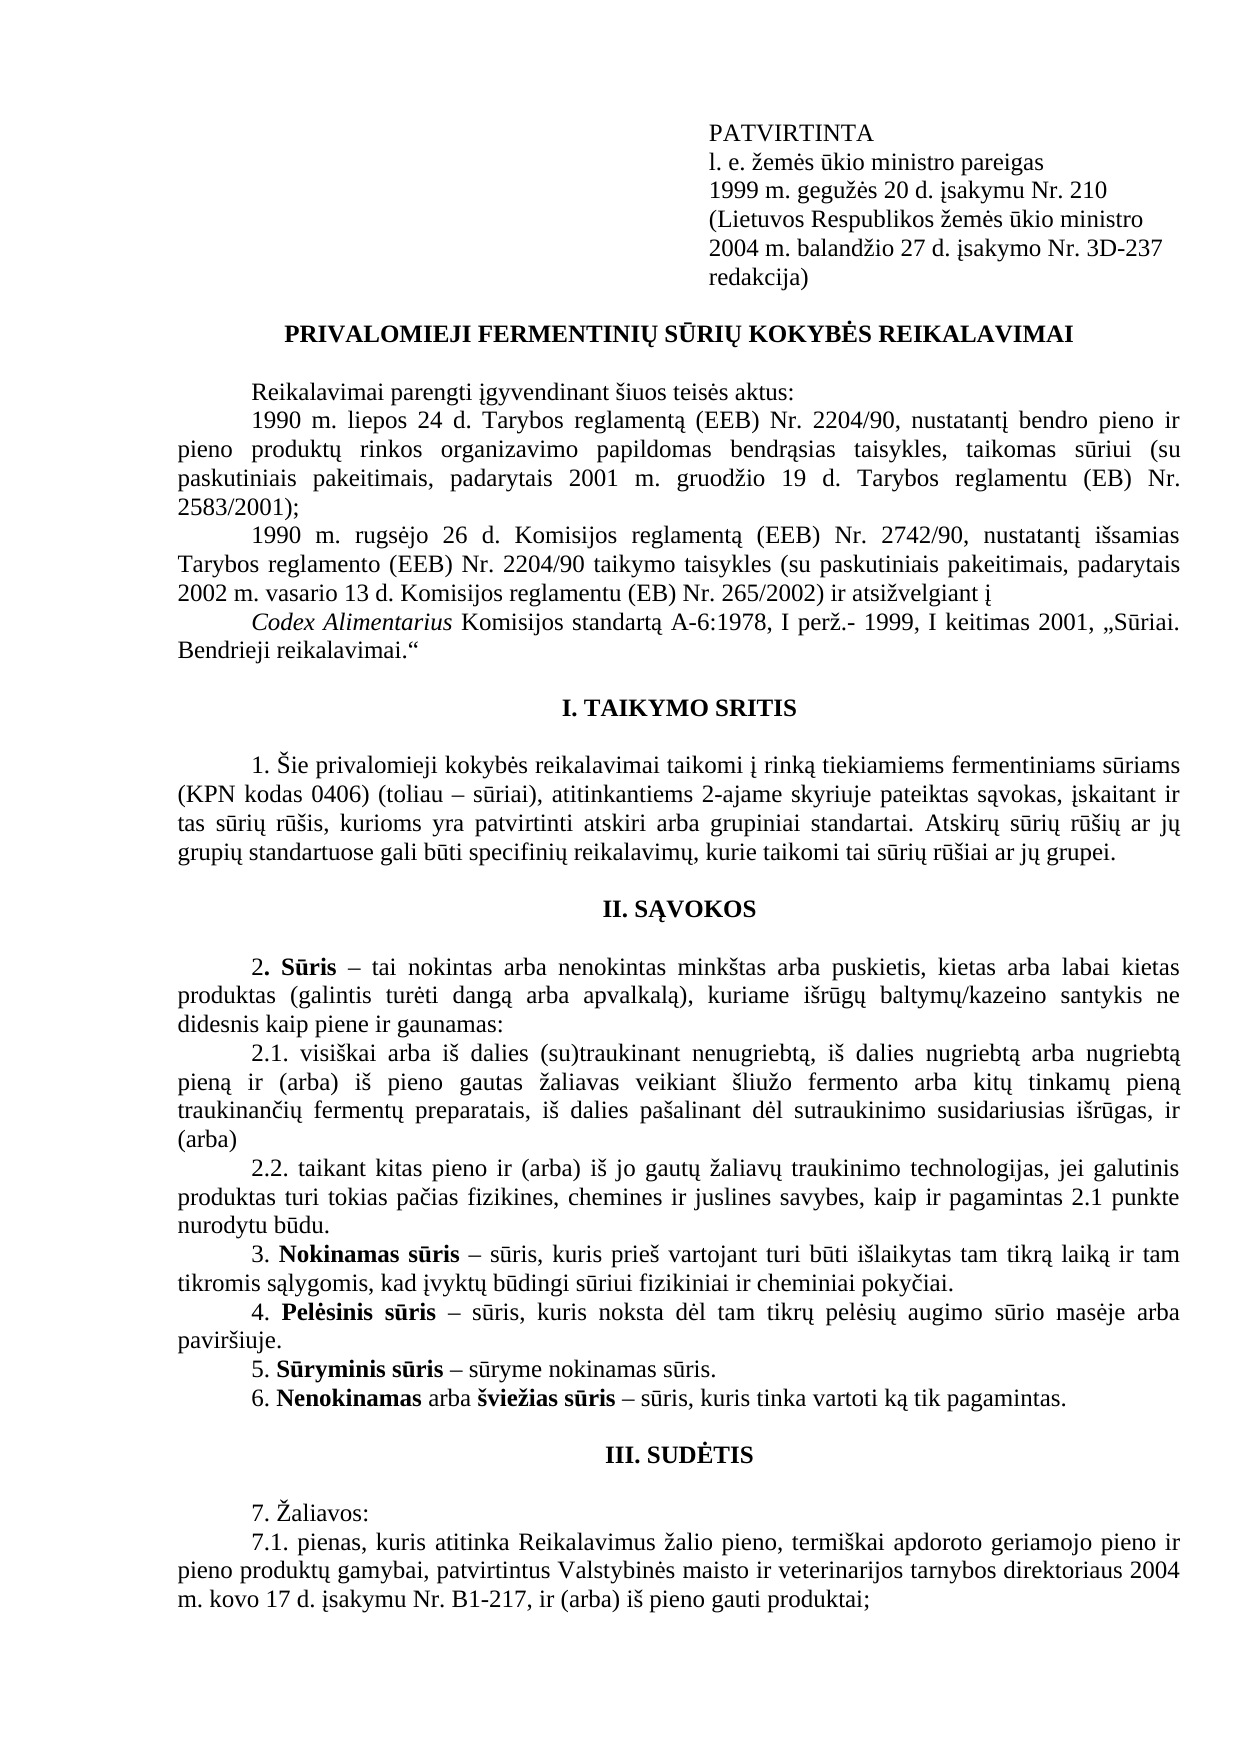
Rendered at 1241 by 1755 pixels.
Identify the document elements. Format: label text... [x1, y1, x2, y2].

text 1990 m. rugsėjo 26 d. Komisijos reglamentą (EEB) Nr. 2742/90, nustatantį išsamias Tarybos reglamento (EEB) Nr. 2204/90 taikymo taisykles (su paskutiniais pakeitimais, padarytais 2002 m. vasario 13 d. Komisijos reglamentu (EB) Nr. 265/2002) ir atsižvelgiant į [177, 521, 1181, 607]
text (Lietuvos Respublikos žemės ūkio ministro [177, 204, 1181, 233]
text PATVIRTINTA [709, 118, 1181, 147]
text 1. Šie privalomieji kokybės reikalavimai taikomi į rinką tiekiamiems fermentiniams sūriams (KPN kodas 0406) (toliau – sūriai), atitinkantiems 2-ajame skyriuje pateiktas sąvokas, įskaitant ir tas sūrių rūšis, kurioms yra patvirtinti atskiri arba grupiniai standartai. Atskirų sūrių rūšių ar jų grupių standartuose gali būti specifinių reikalavimų, kurie taikomi tai sūrių rūšiai ar jų grupei. [177, 751, 1181, 866]
text 1990 m. liepos 24 d. Tarybos reglamentą (EEB) Nr. 2204/90, nustatantį bendro pieno ir pieno produktų rinkos organizavimo papildomas bendrąsias taisykles, taikomas sūriui (su paskutiniais pakeitimais, padarytais 2001 m. gruodžio 19 d. Tarybos reglamentu (EB) Nr. 2583/2001); [177, 406, 1181, 521]
text 7.1. pienas, kuris atitinka Reikalavimus žalio pieno, termiškai apdoroto geriamojo pieno ir pieno produktų gamybai, patvirtintus Valstybinės maisto ir veterinarijos tarnybos direktoriaus 2004 m. kovo 17 d. įsakymu Nr. B1-217, ir (arba) iš pieno gauti produktai; [177, 1527, 1181, 1613]
text 4. Pelėsinis sūris – sūris, kuris noksta dėl tam tikrų pelėsių augimo sūrio masėje arba paviršiuje. [177, 1297, 1181, 1354]
text 2004 m. balandžio 27 d. įsakymo Nr. 3D-237 [177, 233, 1181, 262]
text Codex Alimentarius Komisijos standartą A-6:1978, I perž.- 1999, I keitimas 2001, „Sūriai. Bendrieji reikalavimai.“ [177, 607, 1181, 664]
text 2.1. visiškai arba iš dalies (su)traukinant nenugriebtą, iš dalies nugriebtą arba nugriebtą pieną ir (arba) iš pieno gautas žaliavas veikiant šliužo fermento arba kitų tinkamų pieną traukinančių fermentų preparatais, iš dalies pašalinant dėl sutraukinimo susidariusias išrūgas, ir (arba) [177, 1038, 1181, 1153]
text II. SĄVOKOS [177, 894, 1181, 923]
text redakcija) [177, 262, 1181, 291]
text l. e. žemės ūkio ministro pareigas [177, 147, 1181, 176]
text 1999 m. gegužės 20 d. įsakymu Nr. 210 [177, 176, 1181, 204]
text 6. Nenokinamas arba šviežias sūris – sūris, kuris tinka vartoti ką tik pagamintas. [177, 1383, 1181, 1412]
text 5. Sūryminis sūris – sūryme nokinamas sūris. [177, 1354, 1181, 1383]
text III. SUDĖTIS [177, 1441, 1181, 1469]
text Reikalavimai parengti įgyvendinant šiuos teisės aktus: [177, 377, 1181, 406]
text I. TAIKYMO SRITIS [177, 693, 1181, 722]
text 2. Sūris – tai nokintas arba nenokintas minkštas arba puskietis, kietas arba labai kietas produktas (galintis turėti dangą arba apvalkalą), kuriame išrūgų baltymų/kazeino santykis ne didesnis kaip piene ir gaunamas: [177, 952, 1181, 1038]
text PRIVALOMIEJI FERMENTINIŲ SŪRIŲ KOKYBĖS REIKALAVIMAI [177, 319, 1181, 348]
text 2.2. taikant kitas pieno ir (arba) iš jo gautų žaliavų traukinimo technologijas, jei galutinis produktas turi tokias pačias fizikines, chemines ir juslines savybes, kaip ir pagamintas 2.1 punkte nurodytu būdu. [177, 1153, 1181, 1239]
text 3. Nokinamas sūris – sūris, kuris prieš vartojant turi būti išlaikytas tam tikrą laiką ir tam tikromis sąlygomis, kad įvyktų būdingi sūriui fizikiniai ir cheminiai pokyčiai. [177, 1239, 1181, 1297]
text 7. Žaliavos: [177, 1498, 1181, 1527]
